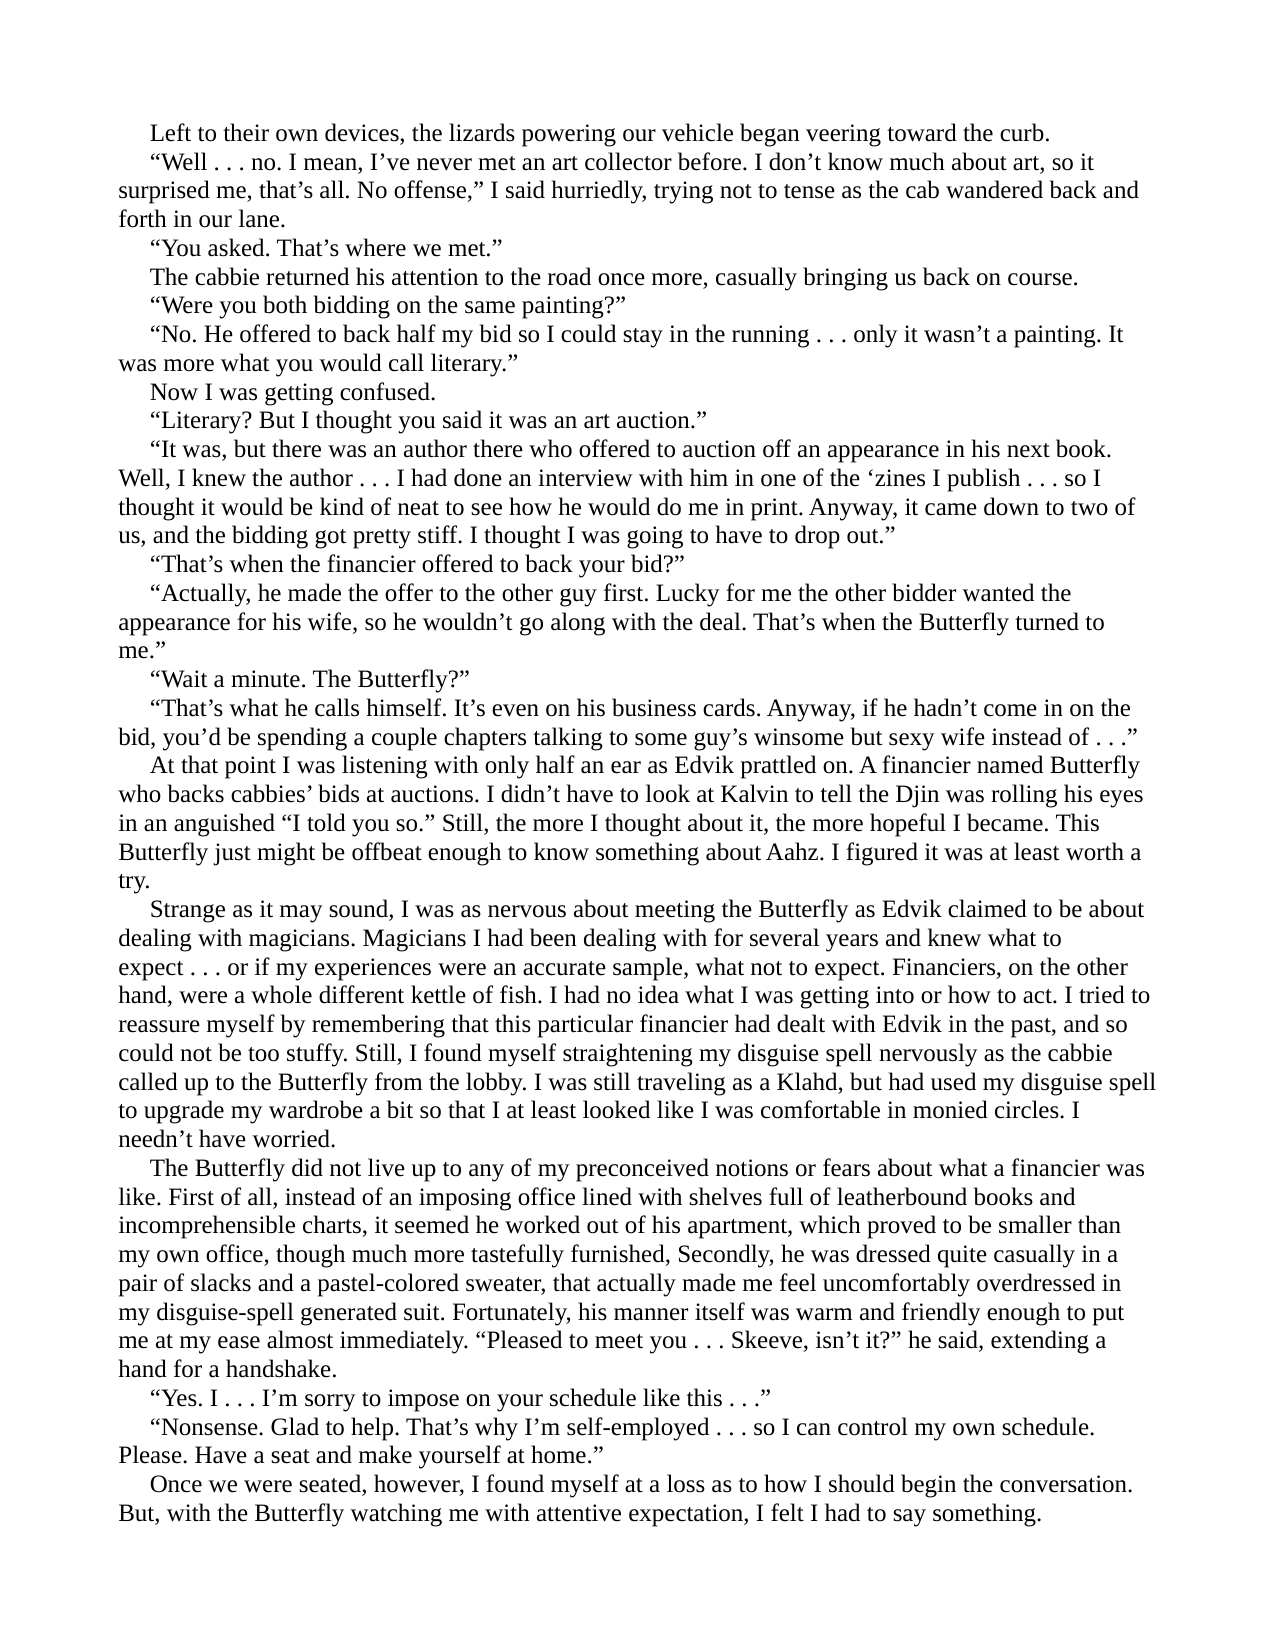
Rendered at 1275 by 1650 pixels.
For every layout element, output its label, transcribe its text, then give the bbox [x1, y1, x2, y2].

text Strange as it may sound, I was as nervous about meeting the Butterfly as Edvik claimed to be about dealing with magicians. Magicians I had been dealing with for several years and knew what to expect . . . or if my experiences were an accurate sample, what not to expect. Financiers, on the other hand, were a whole different kettle of fish. I had no idea what I was getting into or how to act. I tried to reassure myself by remembering that this particular financier had dealt with Edvik in the past, and so could not be too stuffy. Still, I found myself straightening my disguise spell nervously as the cabbie called up to the Butterfly from the lobby. I was still traveling as a Klahd, but had used my disguise spell to upgrade my wardrobe a bit so that I at least looked like I was comfortable in monied circles. I needn’t have worried. [118, 894, 1157, 1153]
text “You asked. That’s where we met.” [118, 233, 1157, 262]
text “That’s what he calls himself. It’s even on his business cards. Anyway, if he hadn’t come in on the bid, you’d be spending a couple chapters talking to some guy’s winsome but sexy wife instead of . . .” [118, 693, 1157, 751]
text “That’s when the financier offered to back your bid?” [118, 549, 1157, 578]
text The cabbie returned his attention to the road once more, casually bringing us back on course. [118, 262, 1157, 291]
text “Yes. I . . . I’m sorry to impose on your schedule like this . . .” [118, 1383, 1157, 1412]
text Once we were seated, however, I found myself at a loss as to how I should begin the conversation. But, with the Butterfly watching me with attentive expectation, I felt I had to say something. [118, 1469, 1157, 1527]
text “Wait a minute. The Butterfly?” [118, 664, 1157, 693]
text “No. He offered to back half my bid so I could stay in the running . . . only it wasn’t a painting. It was more what you would call literary.” [118, 319, 1157, 377]
text The Butterfly did not live up to any of my preconceived notions or fears about what a financier was like. First of all, instead of an imposing office lined with shelves full of leatherbound books and incomprehensible charts, it seemed he worked out of his apartment, which proved to be smaller than my own office, though much more tastefully furnished, Secondly, he was dressed quite casually in a pair of slacks and a pastel-colored sweater, that actually made me feel uncomfortably overdressed in my disguise-spell generated suit. Fortunately, his manner itself was warm and friendly enough to put me at my ease almost immediately. “Pleased to meet you . . . Skeeve, isn’t it?” he said, extending a hand for a handshake. [118, 1153, 1157, 1383]
text At that point I was listening with only half an ear as Edvik prattled on. A financier named Butterfly who backs cabbies’ bids at auctions. I didn’t have to look at Kalvin to tell the Djin was rolling his eyes in an anguished “I told you so.” Still, the more I thought about it, the more hopeful I became. This Butterfly just might be offbeat enough to know something about Aahz. I figured it was at least worth a try. [118, 751, 1157, 894]
text “Well . . . no. I mean, I’ve never met an art collector before. I don’t know much about art, so it surprised me, that’s all. No offense,” I said hurriedly, trying not to tense as the cab wandered back and forth in our lane. [118, 147, 1157, 233]
text “It was, but there was an author there who offered to auction off an appearance in his next book. Well, I knew the author . . . I had done an interview with him in one of the ‘zines I publish . . . so I thought it would be kind of neat to see how he would do me in print. Anyway, it came down to two of us, and the bidding got pretty stiff. I thought I was going to have to drop out.” [118, 434, 1157, 549]
text Now I was getting confused. [118, 377, 1157, 406]
text “Were you both bidding on the same painting?” [118, 291, 1157, 319]
text “Literary? But I thought you said it was an art auction.” [118, 406, 1157, 434]
text Left to their own devices, the lizards powering our vehicle began veering toward the curb. [118, 118, 1157, 147]
text “Actually, he made the offer to the other guy first. Lucky for me the other bidder wanted the appearance for his wife, so he wouldn’t go along with the deal. That’s when the Butterfly turned to me.” [118, 578, 1157, 664]
text “Nonsense. Glad to help. That’s why I’m self-employed . . . so I can control my own schedule. Please. Have a seat and make yourself at home.” [118, 1412, 1157, 1469]
